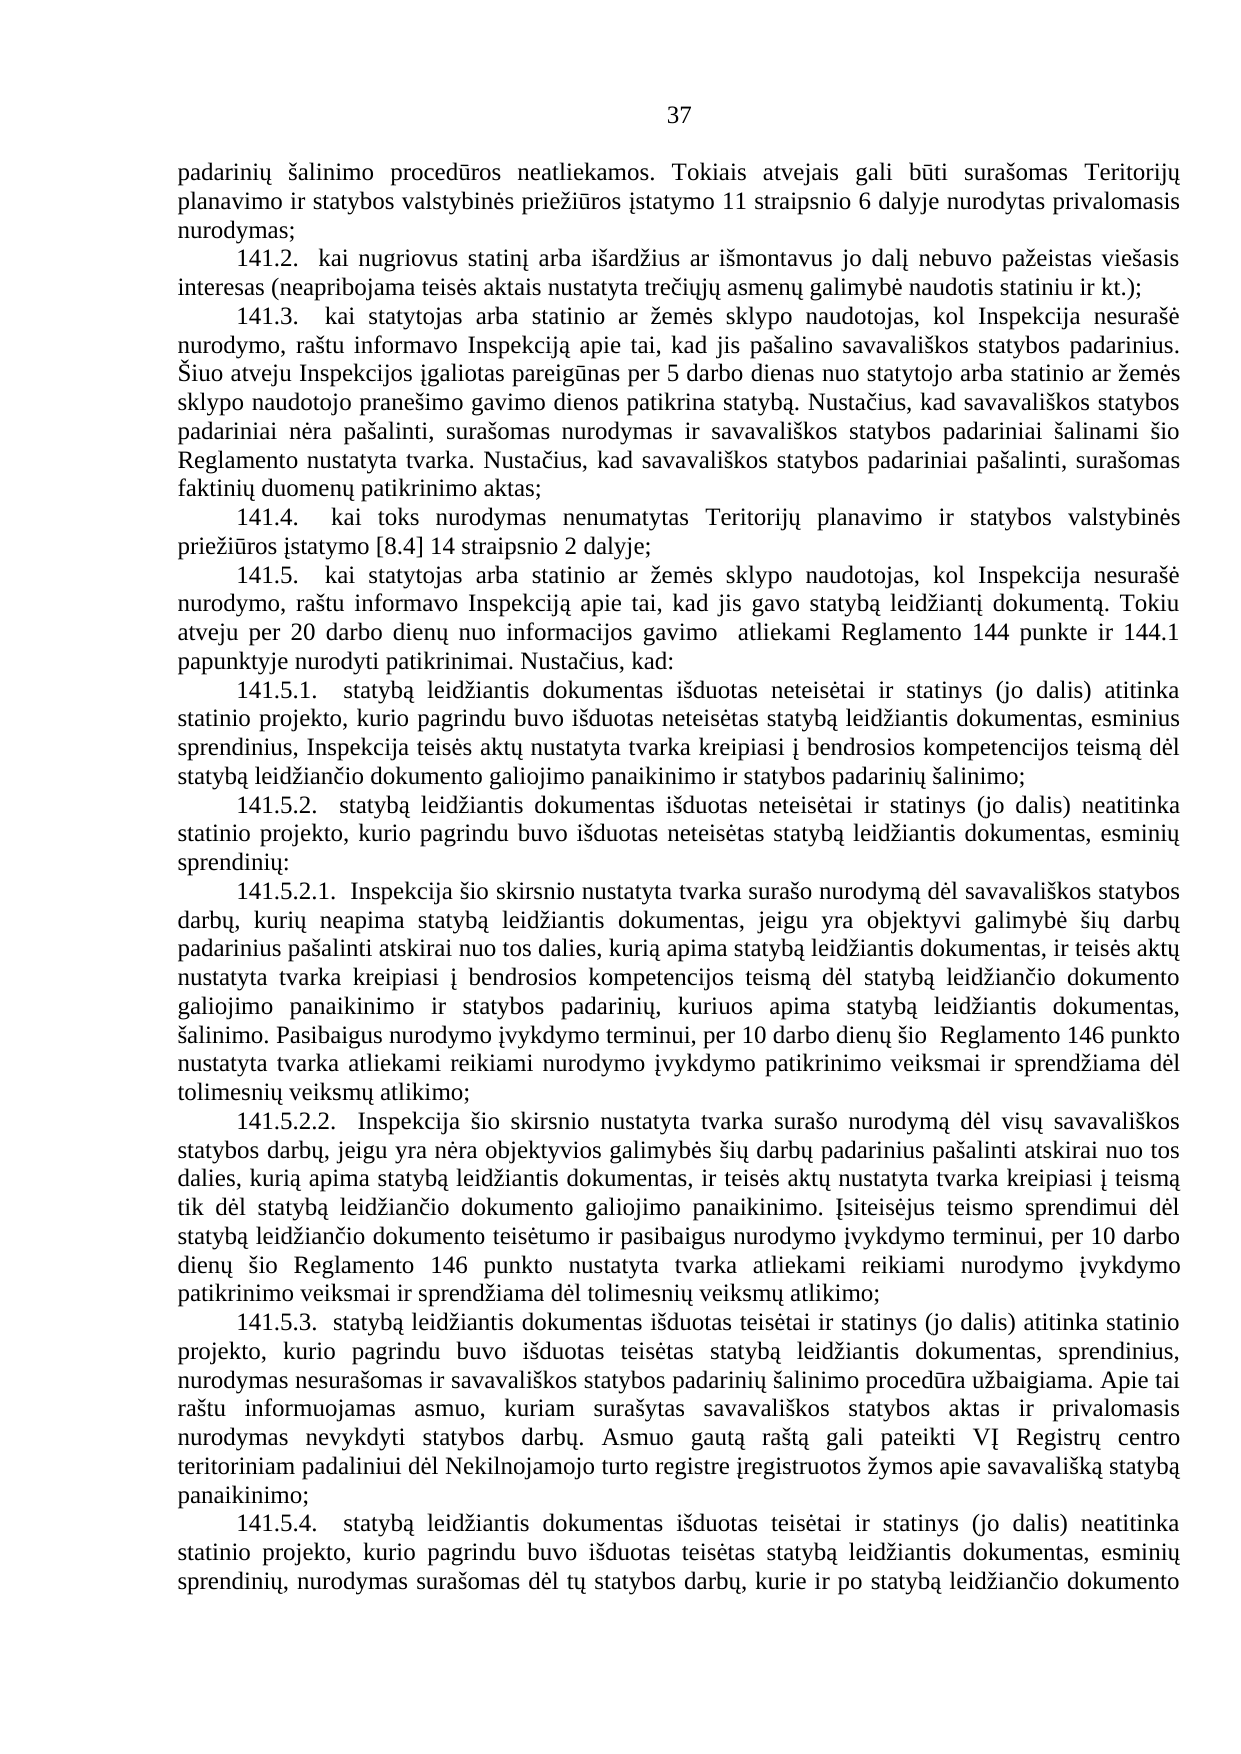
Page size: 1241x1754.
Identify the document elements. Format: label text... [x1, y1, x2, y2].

text 141.5.1. statybą leidžiantis dokumentas išduotas neteisėtai ir statinys (jo dalis) atitinka statinio projekto, kurio pagrindu buvo išduotas neteisėtas statybą leidžiantis dokumentas, esminius sprendinius, Inspekcija teisės aktų nustatyta tvarka kreipiasi į bendrosios kompetencijos teismą dėl statybą leidžiančio dokumento galiojimo panaikinimo ir statybos padarinių šalinimo; [177, 675, 1181, 790]
text 141.5.2.2. Inspekcija šio skirsnio nustatyta tvarka surašo nurodymą dėl visų savavališkos statybos darbų, jeigu yra nėra objektyvios galimybės šių darbų padarinius pašalinti atskirai nuo tos dalies, kurią apima statybą leidžiantis dokumentas, ir teisės aktų nustatyta tvarka kreipiasi į teismą tik dėl statybą leidžiančio dokumento galiojimo panaikinimo. Įsiteisėjus teismo sprendimui dėl statybą leidžiančio dokumento teisėtumo ir pasibaigus nurodymo įvykdymo terminui, per 10 darbo dienų šio Reglamento 146 punkto nustatyta tvarka atliekami reikiami nurodymo įvykdymo patikrinimo veiksmai ir sprendžiama dėl tolimesnių veiksmų atlikimo; [177, 1106, 1181, 1307]
text 141.5. kai statytojas arba statinio ar žemės sklypo naudotojas, kol Inspekcija nesurašė nurodymo, raštu informavo Inspekciją apie tai, kad jis gavo statybą leidžiantį dokumentą. Tokiu atveju per 20 darbo dienų nuo informacijos gavimo atliekami Reglamento 144 punkte ir 144.1 papunktyje nurodyti patikrinimai. Nustačius, kad: [177, 560, 1181, 675]
text 141.5.2. statybą leidžiantis dokumentas išduotas neteisėtai ir statinys (jo dalis) neatitinka statinio projekto, kurio pagrindu buvo išduotas neteisėtas statybą leidžiantis dokumentas, esminių sprendinių: [177, 790, 1181, 876]
text padarinių šalinimo procedūros neatliekamos. Tokiais atvejais gali būti surašomas Teritorijų planavimo ir statybos valstybinės priežiūros įstatymo 11 straipsnio 6 dalyje nurodytas privalomasis nurodymas; [177, 157, 1181, 243]
text 141.3. kai statytojas arba statinio ar žemės sklypo naudotojas, kol Inspekcija nesurašė nurodymo, raštu informavo Inspekciją apie tai, kad jis pašalino savavališkos statybos padarinius. Šiuo atveju Inspekcijos įgaliotas pareigūnas per 5 darbo dienas nuo statytojo arba statinio ar žemės sklypo naudotojo pranešimo gavimo dienos patikrina statybą. Nustačius, kad savavališkos statybos padariniai nėra pašalinti, surašomas nurodymas ir savavališkos statybos padariniai šalinami šio Reglamento nustatyta tvarka. Nustačius, kad savavališkos statybos padariniai pašalinti, surašomas faktinių duomenų patikrinimo aktas; [177, 301, 1181, 502]
text 141.2. kai nugriovus statinį arba išardžius ar išmontavus jo dalį nebuvo pažeistas viešasis interesas (neapribojama teisės aktais nustatyta trečiųjų asmenų galimybė naudotis statiniu ir kt.); [177, 243, 1181, 301]
text 141.5.2.1. Inspekcija šio skirsnio nustatyta tvarka surašo nurodymą dėl savavališkos statybos darbų, kurių neapima statybą leidžiantis dokumentas, jeigu yra objektyvi galimybė šių darbų padarinius pašalinti atskirai nuo tos dalies, kurią apima statybą leidžiantis dokumentas, ir teisės aktų nustatyta tvarka kreipiasi į bendrosios kompetencijos teismą dėl statybą leidžiančio dokumento galiojimo panaikinimo ir statybos padarinių, kuriuos apima statybą leidžiantis dokumentas, šalinimo. Pasibaigus nurodymo įvykdymo terminui, per 10 darbo dienų šio Reglamento 146 punkto nustatyta tvarka atliekami reikiami nurodymo įvykdymo patikrinimo veiksmai ir sprendžiama dėl tolimesnių veiksmų atlikimo; [177, 876, 1181, 1106]
text 141.5.4. statybą leidžiantis dokumentas išduotas teisėtai ir statinys (jo dalis) neatitinka statinio projekto, kurio pagrindu buvo išduotas teisėtas statybą leidžiantis dokumentas, esminių sprendinių, nurodymas surašomas dėl tų statybos darbų, kurie ir po statybą leidžiančio dokumento [177, 1508, 1181, 1595]
text 141.4. kai toks nurodymas nenumatytas Teritorijų planavimo ir statybos valstybinės priežiūros įstatymo [8.4] 14 straipsnio 2 dalyje; [177, 502, 1181, 560]
text 141.5.3. statybą leidžiantis dokumentas išduotas teisėtai ir statinys (jo dalis) atitinka statinio projekto, kurio pagrindu buvo išduotas teisėtas statybą leidžiantis dokumentas, sprendinius, nurodymas nesurašomas ir savavališkos statybos padarinių šalinimo procedūra užbaigiama. Apie tai raštu informuojamas asmuo, kuriam surašytas savavališkos statybos aktas ir privalomasis nurodymas nevykdyti statybos darbų. Asmuo gautą raštą gali pateikti VĮ Registrų centro teritoriniam padaliniui dėl Nekilnojamojo turto registre įregistruotos žymos apie savavališką statybą panaikinimo; [177, 1307, 1181, 1508]
